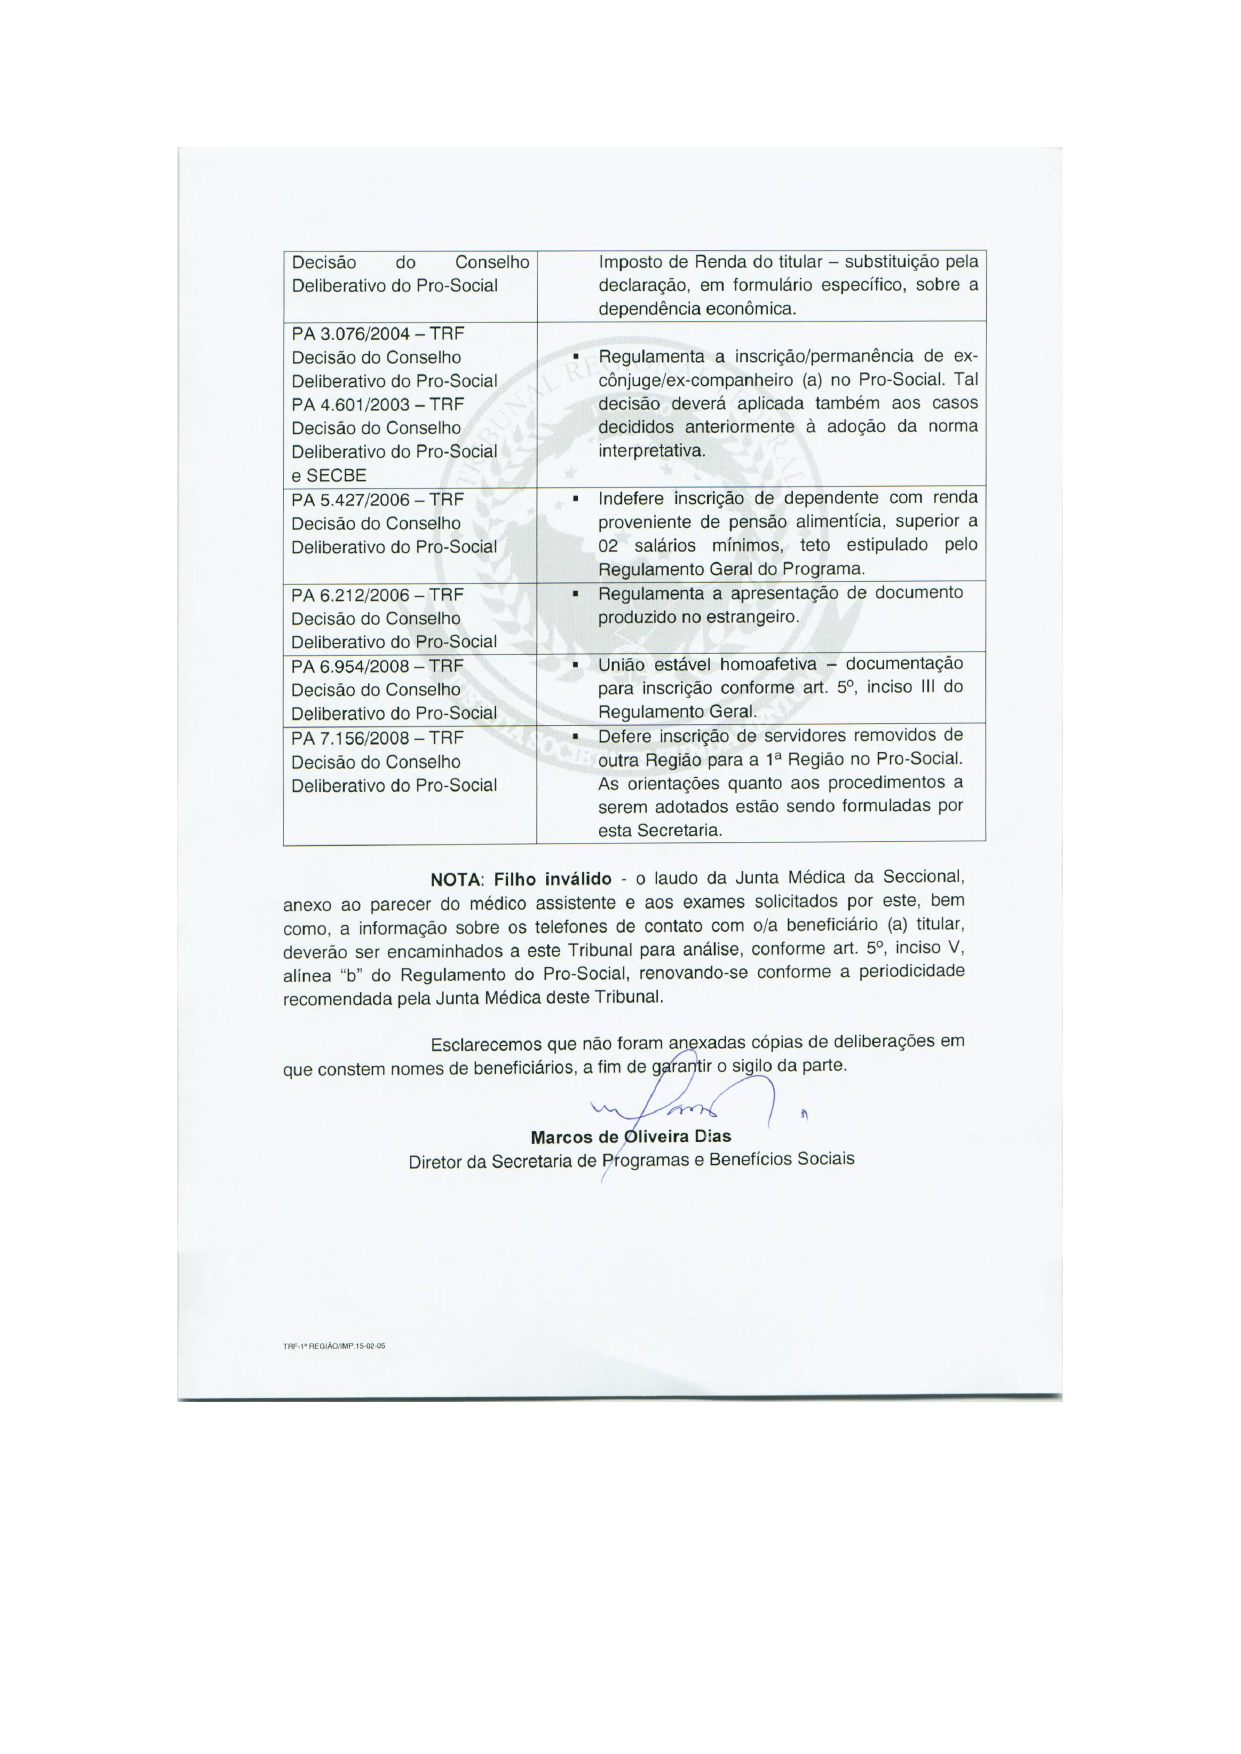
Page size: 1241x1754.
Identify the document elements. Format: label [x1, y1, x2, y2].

picture [177, 147, 1063, 1402]
